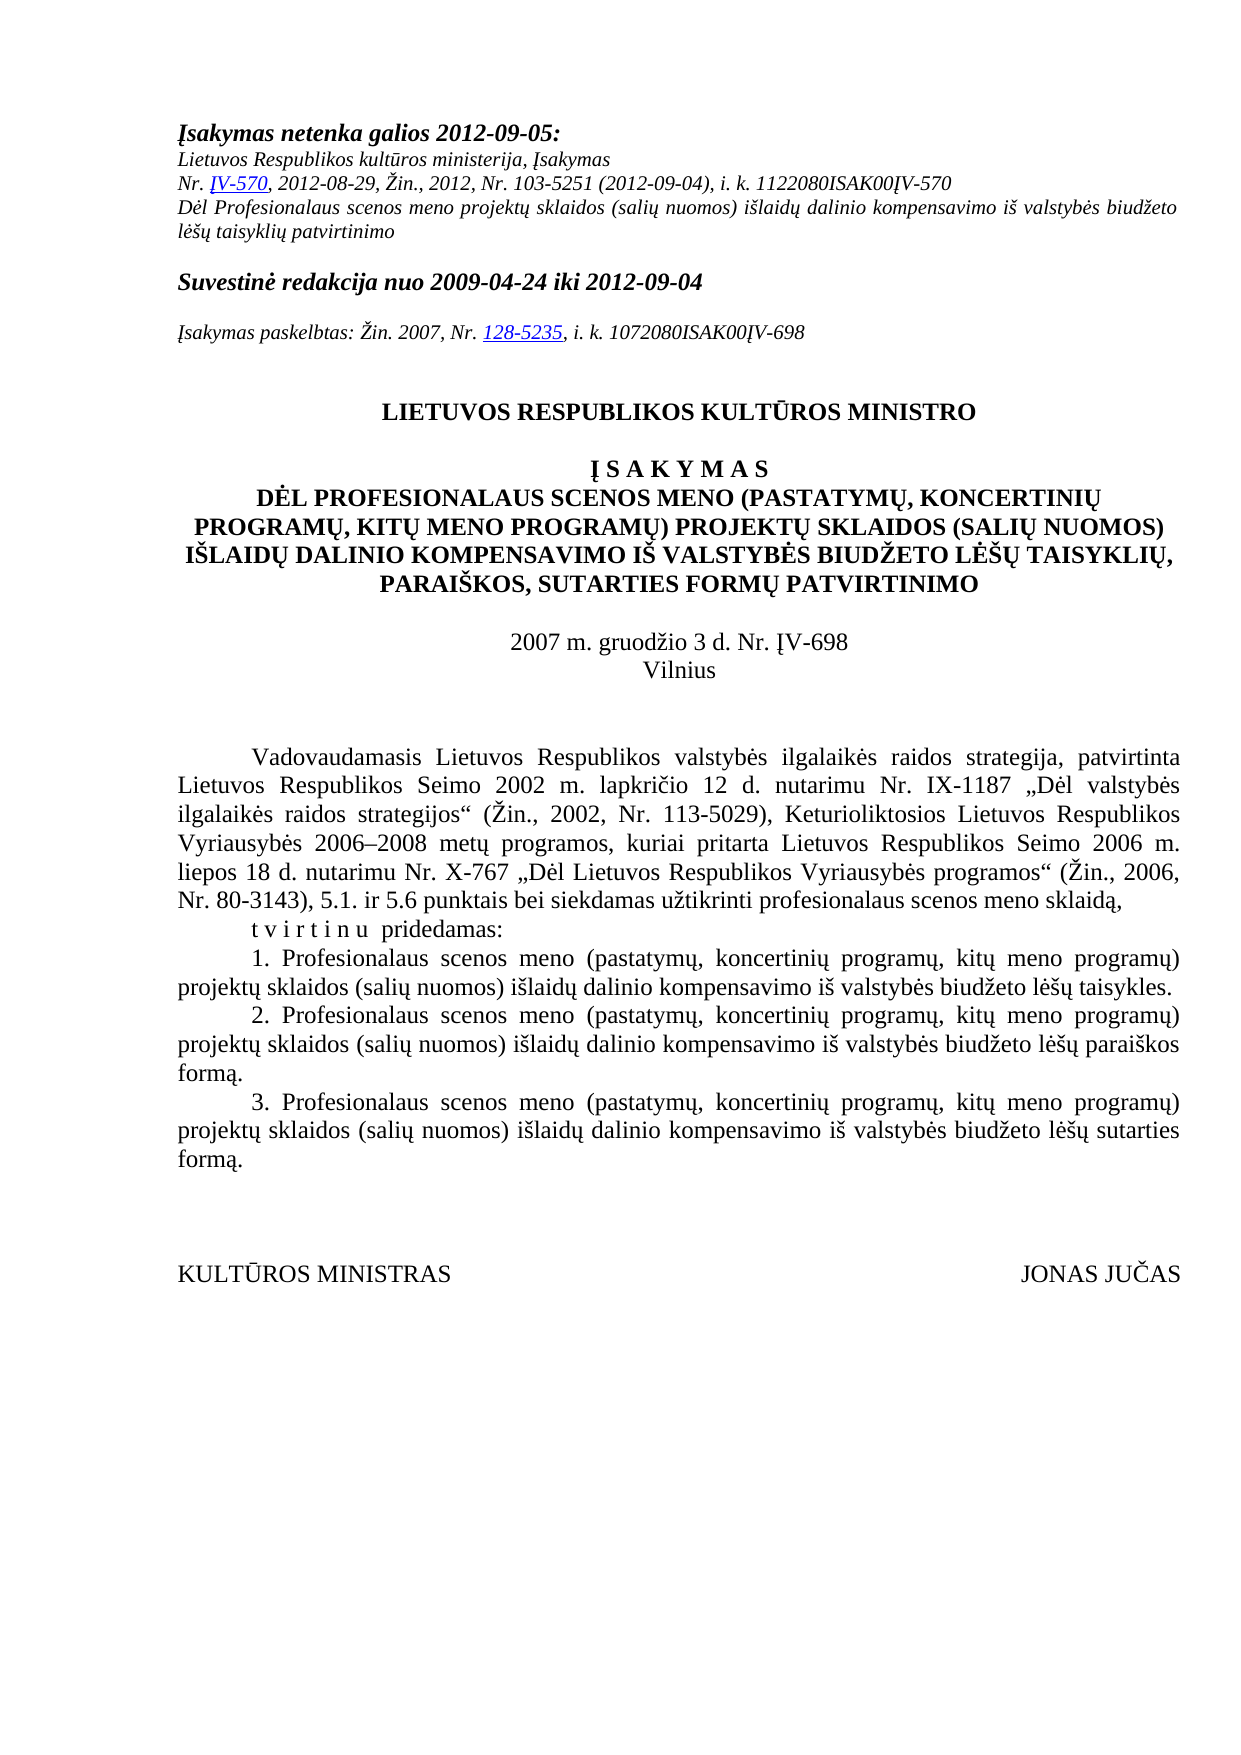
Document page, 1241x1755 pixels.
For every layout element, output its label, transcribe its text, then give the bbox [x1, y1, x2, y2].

text LIETUVOS RESPUBLIKOS KULTŪROS MINISTRO [177, 397, 1181, 426]
text DĖL PROFESIONALAUS SCENOS MENO (PASTATYMŲ, KONCERTINIŲ PROGRAMŲ, KITŲ MENO PROGRAMŲ) PROJEKTŲ SKLAIDOS (SALIŲ NUOMOS) IŠLAIDŲ DALINIO KOMPENSAVIMO IŠ VALSTYBĖS BIUDŽETO LĖŠŲ TAISYKLIŲ, PARAIŠKOS, SUTARTIES FORMŲ PATVIRTINIMO [177, 483, 1181, 598]
text Vadovaudamasis Lietuvos Respublikos valstybės ilgalaikės raidos strategija, patvirtinta Lietuvos Respublikos Seimo 2002 m. lapkričio 12 d. nutarimu Nr. IX-1187 „Dėl valstybės ilgalaikės raidos strategijos“ (Žin., 2002, Nr. 113-5029), Keturioliktosios Lietuvos Respublikos Vyriausybės 2006–2008 metų programos, kuriai pritarta Lietuvos Respublikos Seimo 2006 m. liepos 18 d. nutarimu Nr. X-767 „Dėl Lietuvos Respublikos Vyriausybės programos“ (Žin., 2006, Nr. 80-3143), 5.1. ir 5.6 punktais bei siekdamas užtikrinti profesionalaus scenos meno sklaidą, [177, 742, 1181, 914]
text Suvestinė redakcija nuo 2009-04-24 iki 2012-09-04 [177, 267, 1181, 296]
text Lietuvos Respublikos kultūros ministerija, Įsakymas [177, 147, 1181, 171]
text Vilnius [177, 656, 1181, 684]
text 2. Profesionalaus scenos meno (pastatymų, koncertinių programų, kitų meno programų) projektų sklaidos (salių nuomos) išlaidų dalinio kompensavimo iš valstybės biudžeto lėšų paraiškos formą. [177, 1001, 1181, 1087]
text KULTŪROS MINISTRAS JONAS JUČAS [177, 1259, 1181, 1288]
text 3. Profesionalaus scenos meno (pastatymų, koncertinių programų, kitų meno programų) projektų sklaidos (salių nuomos) išlaidų dalinio kompensavimo iš valstybės biudžeto lėšų sutarties formą. [177, 1087, 1181, 1173]
text 1. Profesionalaus scenos meno (pastatymų, koncertinių programų, kitų meno programų) projektų sklaidos (salių nuomos) išlaidų dalinio kompensavimo iš valstybės biudžeto lėšų taisykles. [177, 943, 1181, 1001]
text Įsakymas netenka galios 2012-09-05: [177, 118, 1181, 147]
text 2007 m. gruodžio 3 d. Nr. ĮV-698 [177, 627, 1181, 656]
text Į S A K Y M A S [177, 454, 1181, 483]
text Dėl Profesionalaus scenos meno projektų sklaidos (salių nuomos) išlaidų dalinio kompensavimo iš valstybės biudžeto lėšų taisyklių patvirtinimo [177, 195, 1181, 243]
text Įsakymas paskelbtas: Žin. 2007, Nr. 128-5235, i. k. 1072080ISAK00ĮV-698 [177, 320, 1181, 344]
text Nr. ĮV-570, 2012-08-29, Žin., 2012, Nr. 103-5251 (2012-09-04), i. k. 1122080ISAK00ĮV-570 [177, 171, 1181, 195]
text tvirtinu pridedamas: [177, 914, 1181, 943]
